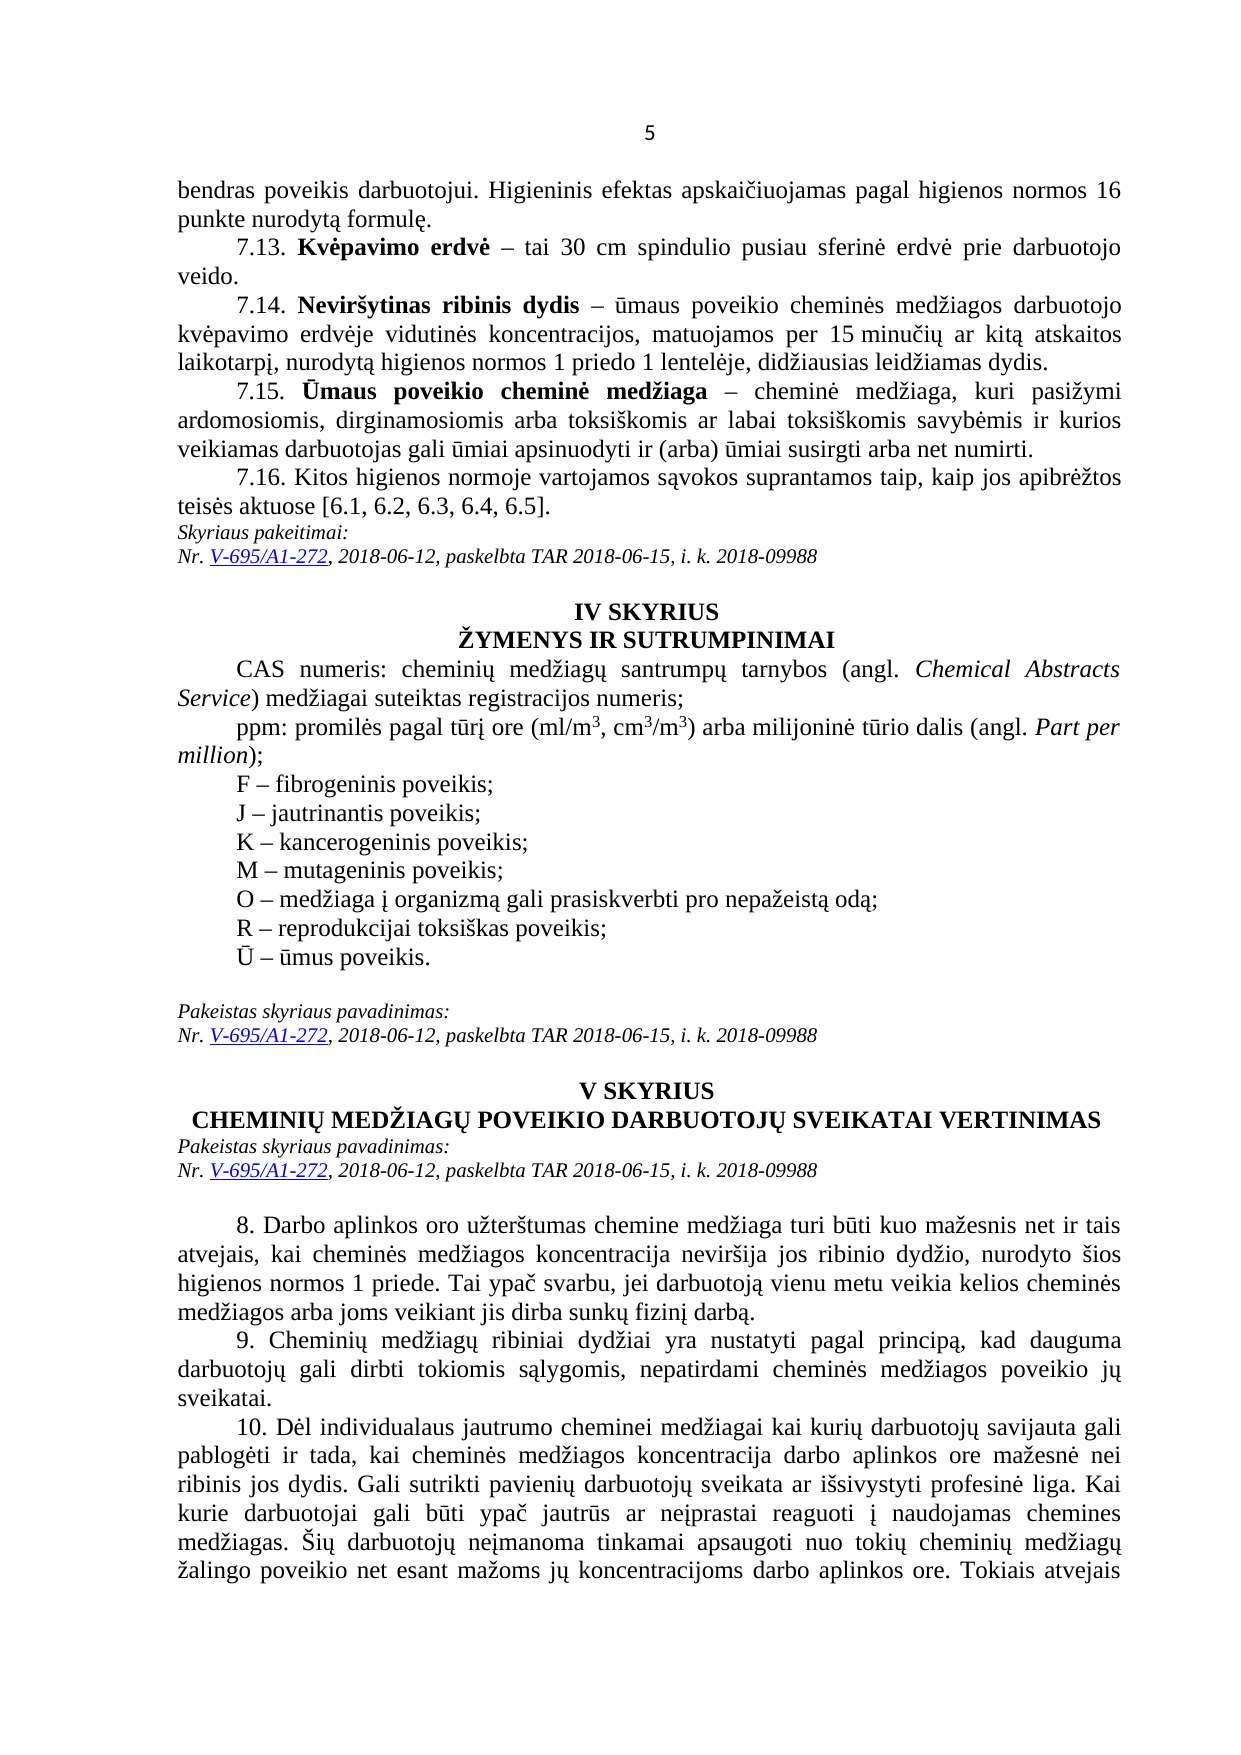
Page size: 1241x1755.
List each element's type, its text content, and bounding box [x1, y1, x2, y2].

text IV SKYRIUS ŽYMENYS IR SUTRUMPINIMAI [177, 597, 1122, 654]
text 7.15. Ūmaus poveikio cheminė medžiaga – cheminė medžiaga, kuri pasižymi ardomosiomis, dirginamosiomis arba toksiškomis ar labai toksiškomis savybėmis ir kurios veikiamas darbuotojas gali ūmiai apsinuodyti ir (arba) ūmiai susirgti arba net numirti. [177, 376, 1122, 462]
text 10. Dėl individualaus jautrumo cheminei medžiagai kai kurių darbuotojų savijauta gali pablogėti ir tada, kai cheminės medžiagos koncentracija darbo aplinkos ore mažesnė nei ribinis jos dydis. Gali sutrikti pavienių darbuotojų sveikata ar išsivystyti profesinė liga. Kai kurie darbuotojai gali būti ypač jautrūs ar neįprastai reaguoti į naudojamas chemines medžiagas. Šių darbuotojų neįmanoma tinkamai apsaugoti nuo tokių cheminių medžiagų žalingo poveikio net esant mažoms jų koncentracijoms darbo aplinkos ore. Tokiais atvejais [177, 1412, 1122, 1584]
text Pakeistas skyriaus pavadinimas: [177, 1134, 1122, 1158]
text 7.16. Kitos higienos normoje vartojamos sąvokos suprantamos taip, kaip jos apibrėžtos teisės aktuose [6.1, 6.2, 6.3, 6.4, 6.5]. [177, 462, 1122, 520]
text O – medžiaga į organizmą gali prasiskverbti pro nepažeistą odą; [177, 884, 1122, 913]
text Ū – ūmus poveikis. [177, 942, 1122, 971]
text J – jautrinantis poveikis; [177, 798, 1122, 827]
text 7.14. Neviršytinas ribinis dydis – ūmaus poveikio cheminės medžiagos darbuotojo kvėpavimo erdvėje vidutinės koncentracijos, matuojamos per 15 minučių ar kitą atskaitos laikotarpį, nurodytą higienos normos 1 priedo 1 lentelėje, didžiausias leidžiamas dydis. [177, 290, 1122, 376]
text Pakeistas skyriaus pavadinimas: [177, 999, 1122, 1023]
text 7.13. Kvėpavimo erdvė – tai 30 cm spindulio pusiau sferinė erdvė prie darbuotojo veido. [177, 232, 1122, 290]
text CAS numeris: cheminių medžiagų santrumpų tarnybos (angl. Chemical Abstracts Service) medžiagai suteiktas registracijos numeris; [177, 654, 1122, 712]
text K – kancerogeninis poveikis; [177, 827, 1122, 856]
text V SKYRIUS CHEMINIŲ MEDŽIAGŲ POVEIKIO DARBUOTOJŲ SVEIKATAI VERTINIMAS [177, 1076, 1122, 1134]
text 9. Cheminių medžiagų ribiniai dydžiai yra nustatyti pagal principą, kad dauguma darbuotojų gali dirbti tokiomis sąlygomis, nepatirdami cheminės medžiagos poveikio jų sveikatai. [177, 1326, 1122, 1412]
text Skyriaus pakeitimai: [177, 520, 1122, 544]
text ppm: promilės pagal tūrį ore (ml/m3, cm3/m3) arba milijoninė tūrio dalis (angl. Part per million); [177, 712, 1122, 769]
text Nr. V-695/A1-272, 2018-06-12, paskelbta TAR 2018-06-15, i. k. 2018-09988 [177, 1158, 1122, 1182]
text F – fibrogeninis poveikis; [177, 769, 1122, 798]
text M – mutageninis poveikis; [177, 856, 1122, 884]
text bendras poveikis darbuotojui. Higieninis efektas apskaičiuojamas pagal higienos normos 16 punkte nurodytą formulę. [177, 175, 1122, 232]
text R – reprodukcijai toksiškas poveikis; [177, 913, 1122, 942]
text Nr. V-695/A1-272, 2018-06-12, paskelbta TAR 2018-06-15, i. k. 2018-09988 [177, 544, 1122, 568]
text 8. Darbo aplinkos oro užterštumas chemine medžiaga turi būti kuo mažesnis net ir tais atvejais, kai cheminės medžiagos koncentracija neviršija jos ribinio dydžio, nurodyto šios higienos normos 1 priede. Tai ypač svarbu, jei darbuotoją vienu metu veikia kelios cheminės medžiagos arba joms veikiant jis dirba sunkų fizinį darbą. [177, 1211, 1122, 1326]
text Nr. V-695/A1-272, 2018-06-12, paskelbta TAR 2018-06-15, i. k. 2018-09988 [177, 1023, 1122, 1047]
